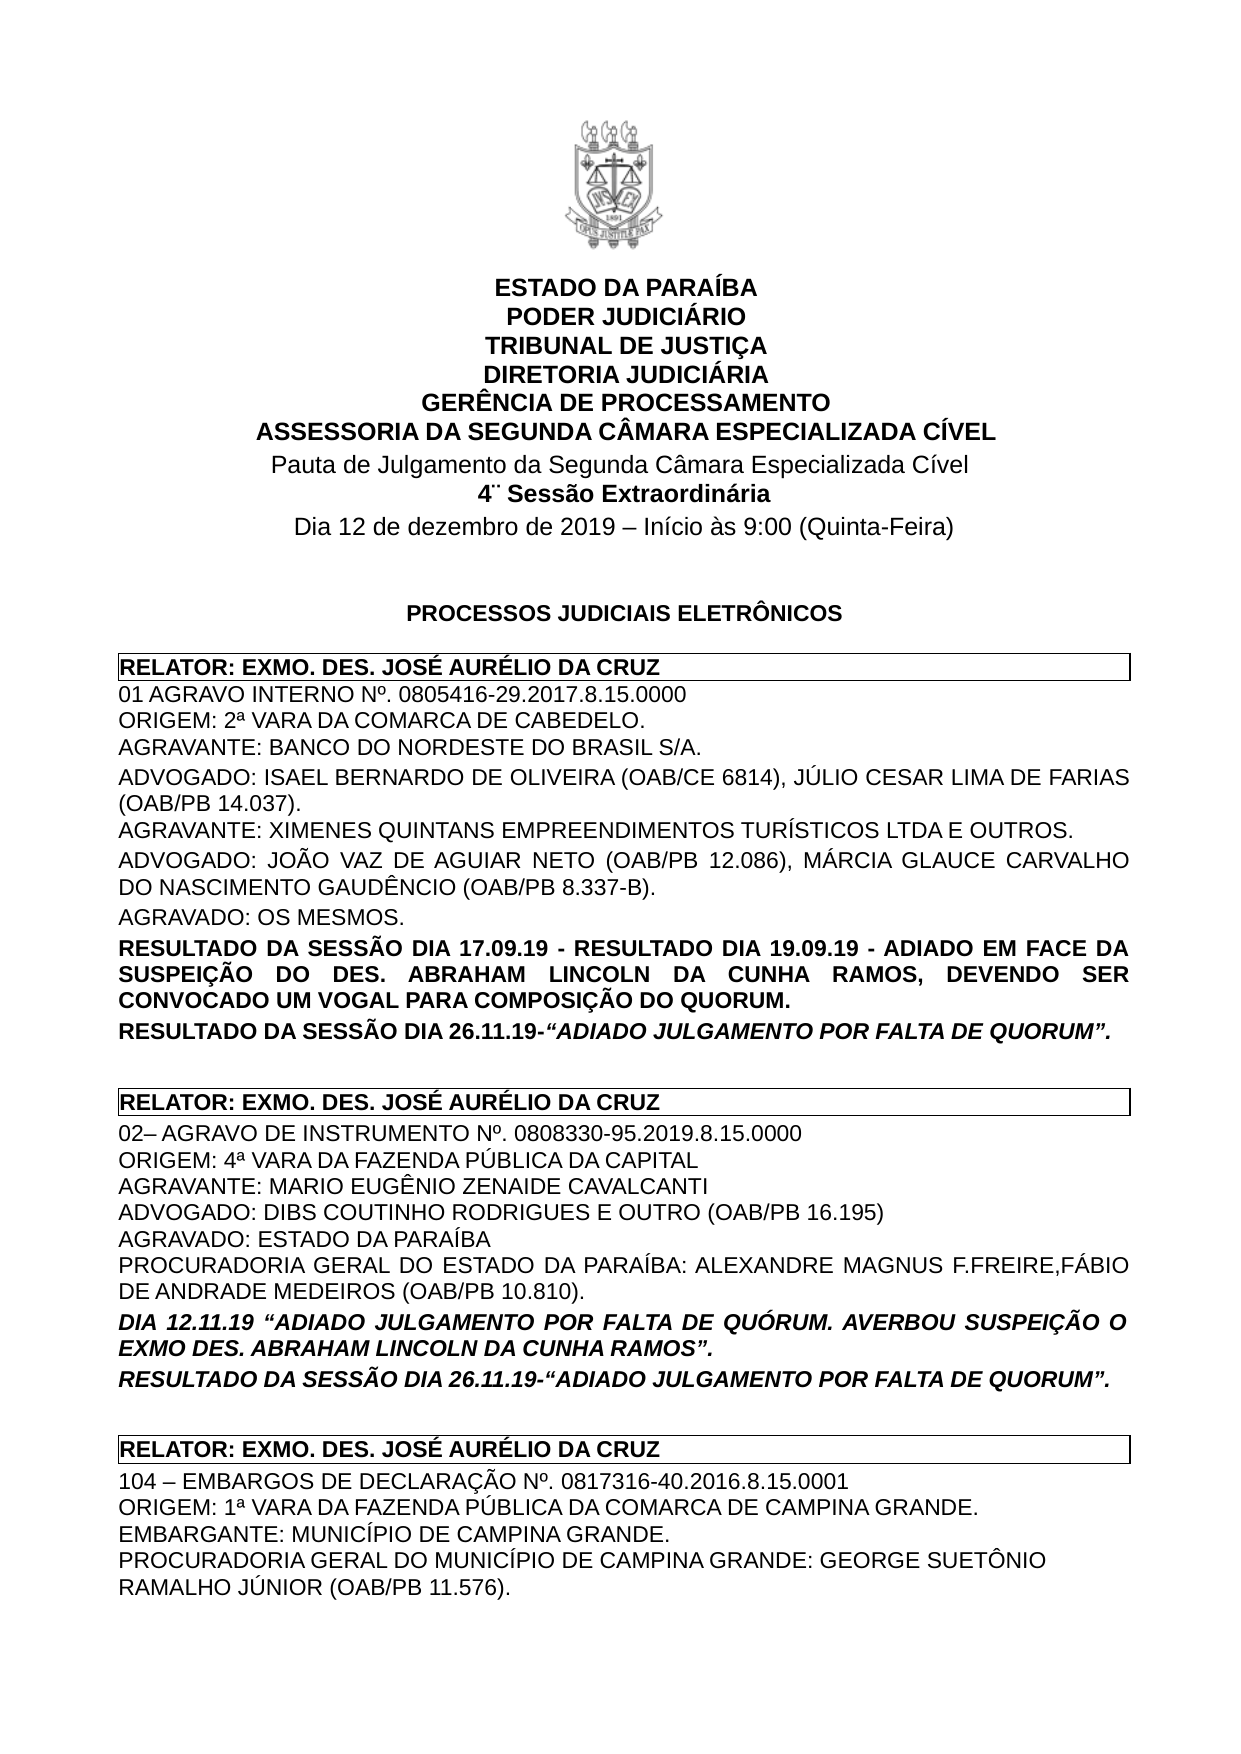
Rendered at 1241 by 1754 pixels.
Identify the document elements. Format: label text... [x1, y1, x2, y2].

text AGRAVANTE: MARIO EUGÊNIO ZENAIDE CAVALCANTI [118, 1173, 1131, 1199]
text ADVOGADO: DIBS COUTINHO RODRIGUES E OUTRO (OAB/PB 16.195) [118, 1199, 1131, 1226]
text ESTADO DA PARAÍBA [47, 273, 1205, 302]
text Dia 12 de dezembro de 2019 – Início às 9:00 (Quinta-Feira) [118, 512, 1131, 540]
text RESULTADO DA SESSÃO DIA 26.11.19-“ADIADO JULGAMENTO POR FALTA DE QUORUM”. [118, 1018, 1131, 1044]
text PODER JUDICIÁRIO [47, 302, 1205, 331]
text Pauta de Julgamento da Segunda Câmara Especializada Cível [118, 450, 1122, 479]
text 02– AGRAVO DE INSTRUMENTO Nº. 0808330-95.2019.8.15.0000 [118, 1120, 1131, 1147]
text RELATOR: EXMO. DES. JOSÉ AURÉLIO DA CRUZ [119, 1436, 1129, 1463]
text ADVOGADO: ISAEL BERNARDO DE OLIVEIRA (OAB/CE 6814), JÚLIO CESAR LIMA DE FARIAS (OAB/PB 14.037). [118, 764, 1131, 817]
text PROCURADORIA GERAL DO MUNICÍPIO DE CAMPINA GRANDE: GEORGE SUETÔNIO RAMALHO JÚNIOR (OAB/PB 11.576). [118, 1547, 1131, 1600]
text AGRAVADO: OS MESMOS. [118, 904, 1131, 931]
text 4¨ Sessão Extraordinária [118, 479, 1131, 507]
text AGRAVANTE: BANCO DO NORDESTE DO BRASIL S/A. [118, 733, 1131, 760]
text 01 AGRAVO INTERNO Nº. 0805416-29.2017.8.15.0000 [118, 681, 1131, 707]
text GERÊNCIA DE PROCESSAMENTO [47, 388, 1205, 417]
text ADVOGADO: JOÃO VAZ DE AGUIAR NETO (OAB/PB 12.086), MÁRCIA GLAUCE CARVALHO DO NASCIMENTO GAUDÊNCIO (OAB/PB 8.337-B). [118, 847, 1131, 900]
text ORIGEM: 1ª VARA DA FAZENDA PÚBLICA DA COMARCA DE CAMPINA GRANDE. [118, 1494, 1131, 1521]
text RESULTADO DA SESSÃO DIA 17.09.19 - RESULTADO DIA 19.09.19 - ADIADO EM FACE DA SUSPEIÇÃO DO DES. ABRAHAM LINCOLN DA CUNHA RAMOS, DEVENDO SER CONVOCADO UM VOGAL PARA COMPOSIÇÃO DO QUORUM. [118, 935, 1131, 1014]
text AGRAVANTE: XIMENES QUINTANS EMPREENDIMENTOS TURÍSTICOS LTDA E OUTROS. [118, 817, 1131, 843]
picture [563, 118, 665, 251]
text PROCURADORIA GERAL DO ESTADO DA PARAÍBA: ALEXANDRE MAGNUS F.FREIRE,FÁBIO DE ANDRADE MEDEIROS (OAB/PB 10.810). [118, 1252, 1131, 1305]
text RELATOR: EXMO. DES. JOSÉ AURÉLIO DA CRUZ [119, 1089, 1129, 1115]
text TRIBUNAL DE JUSTIÇA [47, 331, 1205, 359]
text RELATOR: EXMO. DES. JOSÉ AURÉLIO DA CRUZ [119, 654, 1129, 680]
text ORIGEM: 2ª VARA DA COMARCA DE CABEDELO. [118, 707, 1131, 733]
text PROCESSOS JUDICIAIS ELETRÔNICOS [118, 600, 1131, 626]
text 104 – EMBARGOS DE DECLARAÇÃO Nº. 0817316-40.2016.8.15.0001 [118, 1468, 1131, 1494]
text AGRAVADO: ESTADO DA PARAÍBA [118, 1226, 1131, 1252]
text RESULTADO DA SESSÃO DIA 26.11.19-“ADIADO JULGAMENTO POR FALTA DE QUORUM”. [118, 1366, 1131, 1392]
text EMBARGANTE: MUNICÍPIO DE CAMPINA GRANDE. [118, 1521, 1131, 1547]
text DIRETORIA JUDICIÁRIA [47, 359, 1205, 388]
text ASSESSORIA DA SEGUNDA CÂMARA ESPECIALIZADA CÍVEL [47, 417, 1205, 446]
text ORIGEM: 4ª VARA DA FAZENDA PÚBLICA DA CAPITAL [118, 1147, 1131, 1173]
text DIA 12.11.19 “ADIADO JULGAMENTO POR FALTA DE QUÓRUM. AVERBOU SUSPEIÇÃO O EXMO DES. ABRAHAM LINCOLN DA CUNHA RAMOS”. [118, 1309, 1131, 1362]
